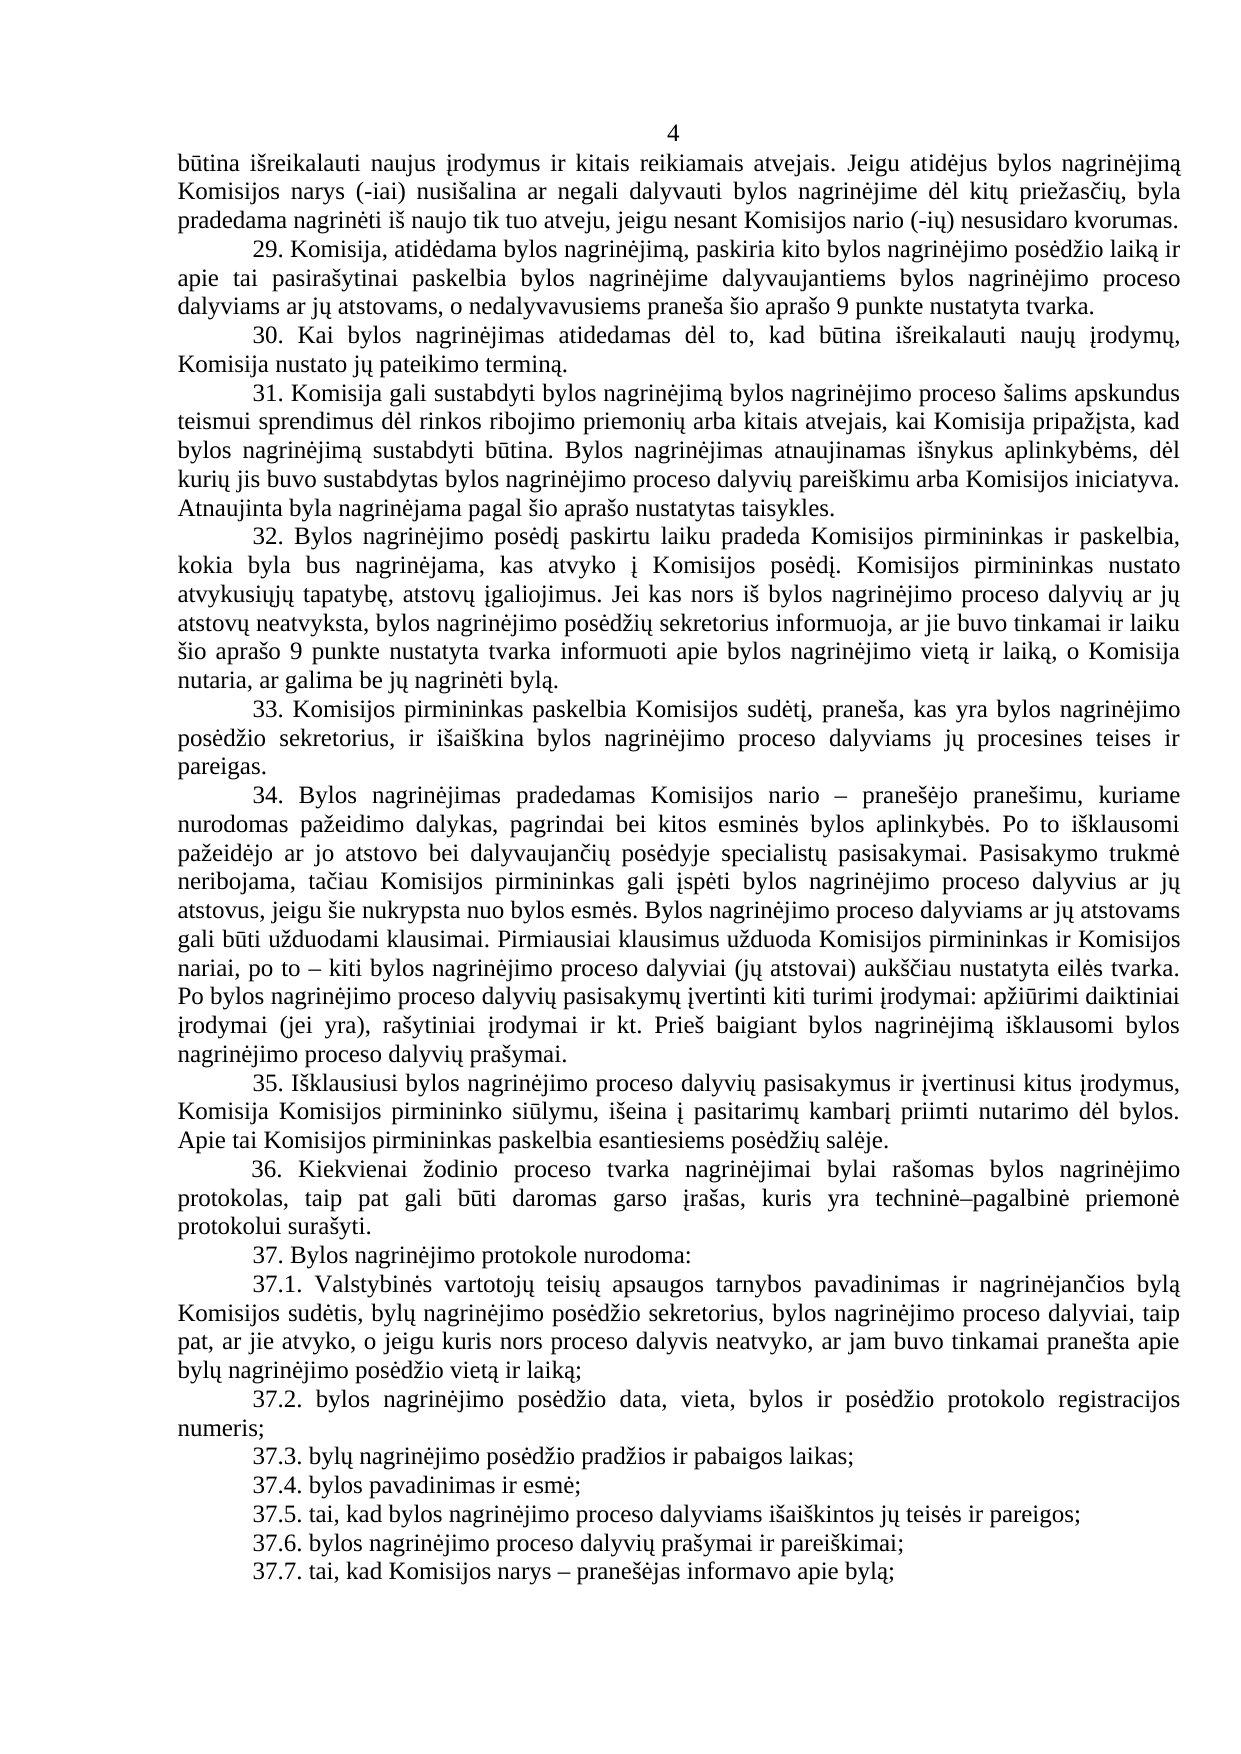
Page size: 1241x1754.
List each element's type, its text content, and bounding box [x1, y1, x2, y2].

text 35. Išklausiusi bylos nagrinėjimo proceso dalyvių pasisakymus ir įvertinusi kitus įrodymus, Komisija Komisijos pirmininko siūlymu, išeina į pasitarimų kambarį priimti nutarimo dėl bylos. Apie tai Komisijos pirmininkas paskelbia esantiesiems posėdžių salėje. [177, 1068, 1181, 1154]
text 30. Kai bylos nagrinėjimas atidedamas dėl to, kad būtina išreikalauti naujų įrodymų, Komisija nustato jų pateikimo terminą. [177, 320, 1181, 378]
text 37.3. bylų nagrinėjimo posėdžio pradžios ir pabaigos laikas; [177, 1441, 1181, 1470]
text 37.7. tai, kad Komisijos narys – pranešėjas informavo apie bylą; [177, 1556, 1181, 1585]
text 36. Kiekvienai žodinio proceso tvarka nagrinėjimai bylai rašomas bylos nagrinėjimo protokolas, taip pat gali būti daromas garso įrašas, kuris yra techninė–pagalbinė priemonė protokolui surašyti. [177, 1154, 1181, 1240]
text 32. Bylos nagrinėjimo posėdį paskirtu laiku pradeda Komisijos pirmininkas ir paskelbia, kokia byla bus nagrinėjama, kas atvyko į Komisijos posėdį. Komisijos pirmininkas nustato atvykusiųjų tapatybę, atstovų įgaliojimus. Jei kas nors iš bylos nagrinėjimo proceso dalyvių ar jų atstovų neatvyksta, bylos nagrinėjimo posėdžių sekretorius informuoja, ar jie buvo tinkamai ir laiku šio aprašo 9 punkte nustatyta tvarka informuoti apie bylos nagrinėjimo vietą ir laiką, o Komisija nutaria, ar galima be jų nagrinėti bylą. [177, 521, 1181, 694]
text 37.2. bylos nagrinėjimo posėdžio data, vieta, bylos ir posėdžio protokolo registracijos numeris; [177, 1384, 1181, 1441]
text 29. Komisija, atidėdama bylos nagrinėjimą, paskiria kito bylos nagrinėjimo posėdžio laiką ir apie tai pasirašytinai paskelbia bylos nagrinėjime dalyvaujantiems bylos nagrinėjimo proceso dalyviams ar jų atstovams, o nedalyvavusiems praneša šio aprašo 9 punkte nustatyta tvarka. [177, 234, 1181, 320]
text 31. Komisija gali sustabdyti bylos nagrinėjimą bylos nagrinėjimo proceso šalims apskundus teismui sprendimus dėl rinkos ribojimo priemonių arba kitais atvejais, kai Komisija pripažįsta, kad bylos nagrinėjimą sustabdyti būtina. Bylos nagrinėjimas atnaujinamas išnykus aplinkybėms, dėl kurių jis buvo sustabdytas bylos nagrinėjimo proceso dalyvių pareiškimu arba Komisijos iniciatyva. Atnaujinta byla nagrinėjama pagal šio aprašo nustatytas taisykles. [177, 378, 1181, 521]
text 37.4. bylos pavadinimas ir esmė; [177, 1470, 1181, 1499]
text 33. Komisijos pirmininkas paskelbia Komisijos sudėtį, praneša, kas yra bylos nagrinėjimo posėdžio sekretorius, ir išaiškina bylos nagrinėjimo proceso dalyviams jų procesines teises ir pareigas. [177, 694, 1181, 780]
text 37.1. Valstybinės vartotojų teisių apsaugos tarnybos pavadinimas ir nagrinėjančios bylą Komisijos sudėtis, bylų nagrinėjimo posėdžio sekretorius, bylos nagrinėjimo proceso dalyviai, taip pat, ar jie atvyko, o jeigu kuris nors proceso dalyvis neatvyko, ar jam buvo tinkamai pranešta apie bylų nagrinėjimo posėdžio vietą ir laiką; [177, 1269, 1181, 1384]
text 37. Bylos nagrinėjimo protokole nurodoma: [177, 1240, 1181, 1269]
text 37.6. bylos nagrinėjimo proceso dalyvių prašymai ir pareiškimai; [177, 1528, 1181, 1556]
text 37.5. tai, kad bylos nagrinėjimo proceso dalyviams išaiškintos jų teisės ir pareigos; [177, 1499, 1181, 1528]
text būtina išreikalauti naujus įrodymus ir kitais reikiamais atvejais. Jeigu atidėjus bylos nagrinėjimą Komisijos narys (-iai) nusišalina ar negali dalyvauti bylos nagrinėjime dėl kitų priežasčių, byla pradedama nagrinėti iš naujo tik tuo atveju, jeigu nesant Komisijos nario (-ių) nesusidaro kvorumas. [177, 148, 1181, 234]
text 34. Bylos nagrinėjimas pradedamas Komisijos nario – pranešėjo pranešimu, kuriame nurodomas pažeidimo dalykas, pagrindai bei kitos esminės bylos aplinkybės. Po to išklausomi pažeidėjo ar jo atstovo bei dalyvaujančių posėdyje specialistų pasisakymai. Pasisakymo trukmė neribojama, tačiau Komisijos pirmininkas gali įspėti bylos nagrinėjimo proceso dalyvius ar jų atstovus, jeigu šie nukrypsta nuo bylos esmės. Bylos nagrinėjimo proceso dalyviams ar jų atstovams gali būti užduodami klausimai. Pirmiausiai klausimus užduoda Komisijos pirmininkas ir Komisijos nariai, po to – kiti bylos nagrinėjimo proceso dalyviai (jų atstovai) aukščiau nustatyta eilės tvarka. Po bylos nagrinėjimo proceso dalyvių pasisakymų įvertinti kiti turimi įrodymai: apžiūrimi daiktiniai įrodymai (jei yra), rašytiniai įrodymai ir kt. Prieš baigiant bylos nagrinėjimą išklausomi bylos nagrinėjimo proceso dalyvių prašymai. [177, 780, 1181, 1068]
